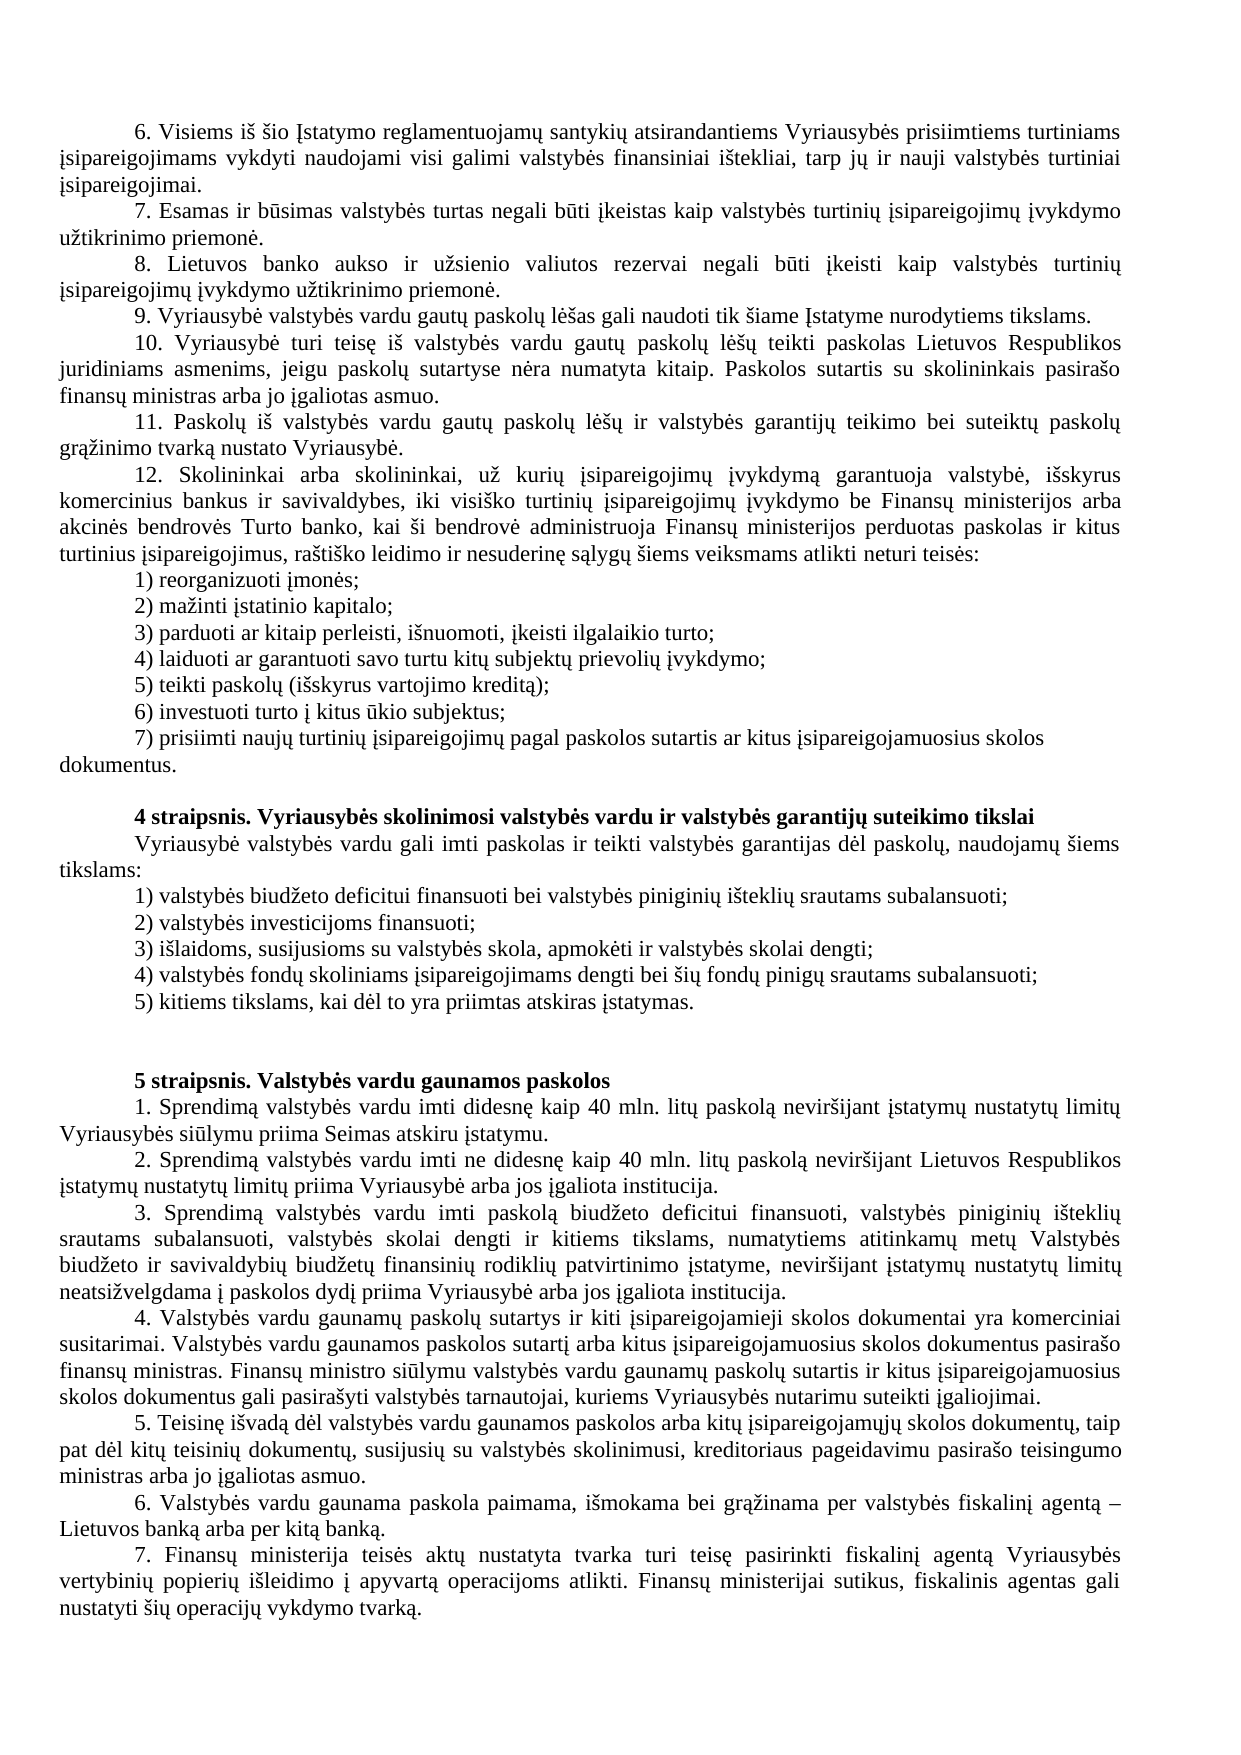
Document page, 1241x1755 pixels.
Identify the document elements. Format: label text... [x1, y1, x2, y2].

text 9. Vyriausybė valstybės vardu gautų paskolų lėšas gali naudoti tik šiame Įstatyme nurodytiems tikslams. [59, 303, 1122, 329]
text 1) reorganizuoti įmonės; [59, 566, 1122, 592]
text 8. Lietuvos banko aukso ir užsienio valiutos rezervai negali būti įkeisti kaip valstybės turtinių įsipareigojimų įvykdymo užtikrinimo priemonė. [59, 250, 1122, 303]
text 1. Sprendimą valstybės vardu imti didesnę kaip 40 mln. litų paskolą neviršijant įstatymų nustatytų limitų Vyriausybės siūlymu priima Seimas atskiru įstatymu. [59, 1093, 1122, 1146]
text 2) mažinti įstatinio kapitalo; [59, 592, 1122, 619]
text 4 straipsnis. Vyriausybės skolinimosi valstybės vardu ir valstybės garantijų suteikimo tikslai [134, 803, 1122, 830]
text 5) kitiems tikslams, kai dėl to yra priimtas atskiras įstatymas. [59, 988, 1122, 1014]
text 12. Skolininkai arba skolininkai, už kurių įsipareigojimų įvykdymą garantuoja valstybė, išskyrus komercinius bankus ir savivaldybes, iki visiško turtinių įsipareigojimų įvykdymo be Finansų ministerijos arba akcinės bendrovės Turto banko, kai ši bendrovė administruoja Finansų ministerijos perduotas paskolas ir kitus turtinius įsipareigojimus, raštiško leidimo ir nesuderinę sąlygų šiems veiksmams atlikti neturi teisės: [59, 461, 1122, 566]
text 4) valstybės fondų skoliniams įsipareigojimams dengti bei šių fondų pinigų srautams subalansuoti; [59, 961, 1122, 988]
text 11. Paskolų iš valstybės vardu gautų paskolų lėšų ir valstybės garantijų teikimo bei suteiktų paskolų grąžinimo tvarką nustato Vyriausybė. [59, 408, 1122, 461]
text 6. Valstybės vardu gaunama paskola paimama, išmokama bei grąžinama per valstybės fiskalinį agentą – Lietuvos banką arba per kitą banką. [59, 1488, 1122, 1541]
text 1) valstybės biudžeto deficitui finansuoti bei valstybės piniginių išteklių srautams subalansuoti; [59, 882, 1122, 909]
text 5. Teisinę išvadą dėl valstybės vardu gaunamos paskolos arba kitų įsipareigojamųjų skolos dokumentų, taip pat dėl kitų teisinių dokumentų, susijusių su valstybės skolinimusi, kreditoriaus pageidavimu pasirašo teisingumo ministras arba jo įgaliotas asmuo. [59, 1409, 1122, 1488]
text 7) prisiimti naujų turtinių įsipareigojimų pagal paskolos sutartis ar kitus įsipareigojamuosius skolos dokumentus. [59, 724, 1122, 777]
text 4) laiduoti ar garantuoti savo turtu kitų subjektų prievolių įvykdymo; [59, 645, 1122, 672]
text 7. Esamas ir būsimas valstybės turtas negali būti įkeistas kaip valstybės turtinių įsipareigojimų įvykdymo užtikrinimo priemonė. [59, 197, 1122, 250]
text Vyriausybė valstybės vardu gali imti paskolas ir teikti valstybės garantijas dėl paskolų, naudojamų šiems tikslams: [59, 830, 1122, 882]
text 6. Visiems iš šio Įstatymo reglamentuojamų santykių atsirandantiems Vyriausybės prisiimtiems turtiniams įsipareigojimams vykdyti naudojami visi galimi valstybės finansiniai ištekliai, tarp jų ir nauji valstybės turtiniai įsipareigojimai. [59, 118, 1122, 197]
text 2) valstybės investicijoms finansuoti; [59, 909, 1122, 935]
text 5) teikti paskolų (išskyrus vartojimo kreditą); [59, 672, 1122, 698]
text 5 straipsnis. Valstybės vardu gaunamos paskolos [59, 1067, 1122, 1093]
text 3. Sprendimą valstybės vardu imti paskolą biudžeto deficitui finansuoti, valstybės piniginių išteklių srautams subalansuoti, valstybės skolai dengti ir kitiems tikslams, numatytiems atitinkamų metų Valstybės biudžeto ir savivaldybių biudžetų finansinių rodiklių patvirtinimo įstatyme, neviršijant įstatymų nustatytų limitų neatsižvelgdama į paskolos dydį priima Vyriausybė arba jos įgaliota institucija. [59, 1199, 1122, 1304]
text 3) išlaidoms, susijusioms su valstybės skola, apmokėti ir valstybės skolai dengti; [59, 935, 1122, 961]
text 6) investuoti turto į kitus ūkio subjektus; [59, 698, 1122, 724]
text 4. Valstybės vardu gaunamų paskolų sutartys ir kiti įsipareigojamieji skolos dokumentai yra komerciniai susitarimai. Valstybės vardu gaunamos paskolos sutartį arba kitus įsipareigojamuosius skolos dokumentus pasirašo finansų ministras. Finansų ministro siūlymu valstybės vardu gaunamų paskolų sutartis ir kitus įsipareigojamuosius skolos dokumentus gali pasirašyti valstybės tarnautojai, kuriems Vyriausybės nutarimu suteikti įgaliojimai. [59, 1304, 1122, 1409]
text 7. Finansų ministerija teisės aktų nustatyta tvarka turi teisę pasirinkti fiskalinį agentą Vyriausybės vertybinių popierių išleidimo į apyvartą operacijoms atlikti. Finansų ministerijai sutikus, fiskalinis agentas gali nustatyti šių operacijų vykdymo tvarką. [59, 1541, 1122, 1620]
text 10. Vyriausybė turi teisę iš valstybės vardu gautų paskolų lėšų teikti paskolas Lietuvos Respublikos juridiniams asmenims, jeigu paskolų sutartyse nėra numatyta kitaip. Paskolos sutartis su skolininkais pasirašo finansų ministras arba jo įgaliotas asmuo. [59, 329, 1122, 408]
text 3) parduoti ar kitaip perleisti, išnuomoti, įkeisti ilgalaikio turto; [59, 619, 1122, 645]
text 2. Sprendimą valstybės vardu imti ne didesnę kaip 40 mln. litų paskolą neviršijant Lietuvos Respublikos įstatymų nustatytų limitų priima Vyriausybė arba jos įgaliota institucija. [59, 1146, 1122, 1199]
